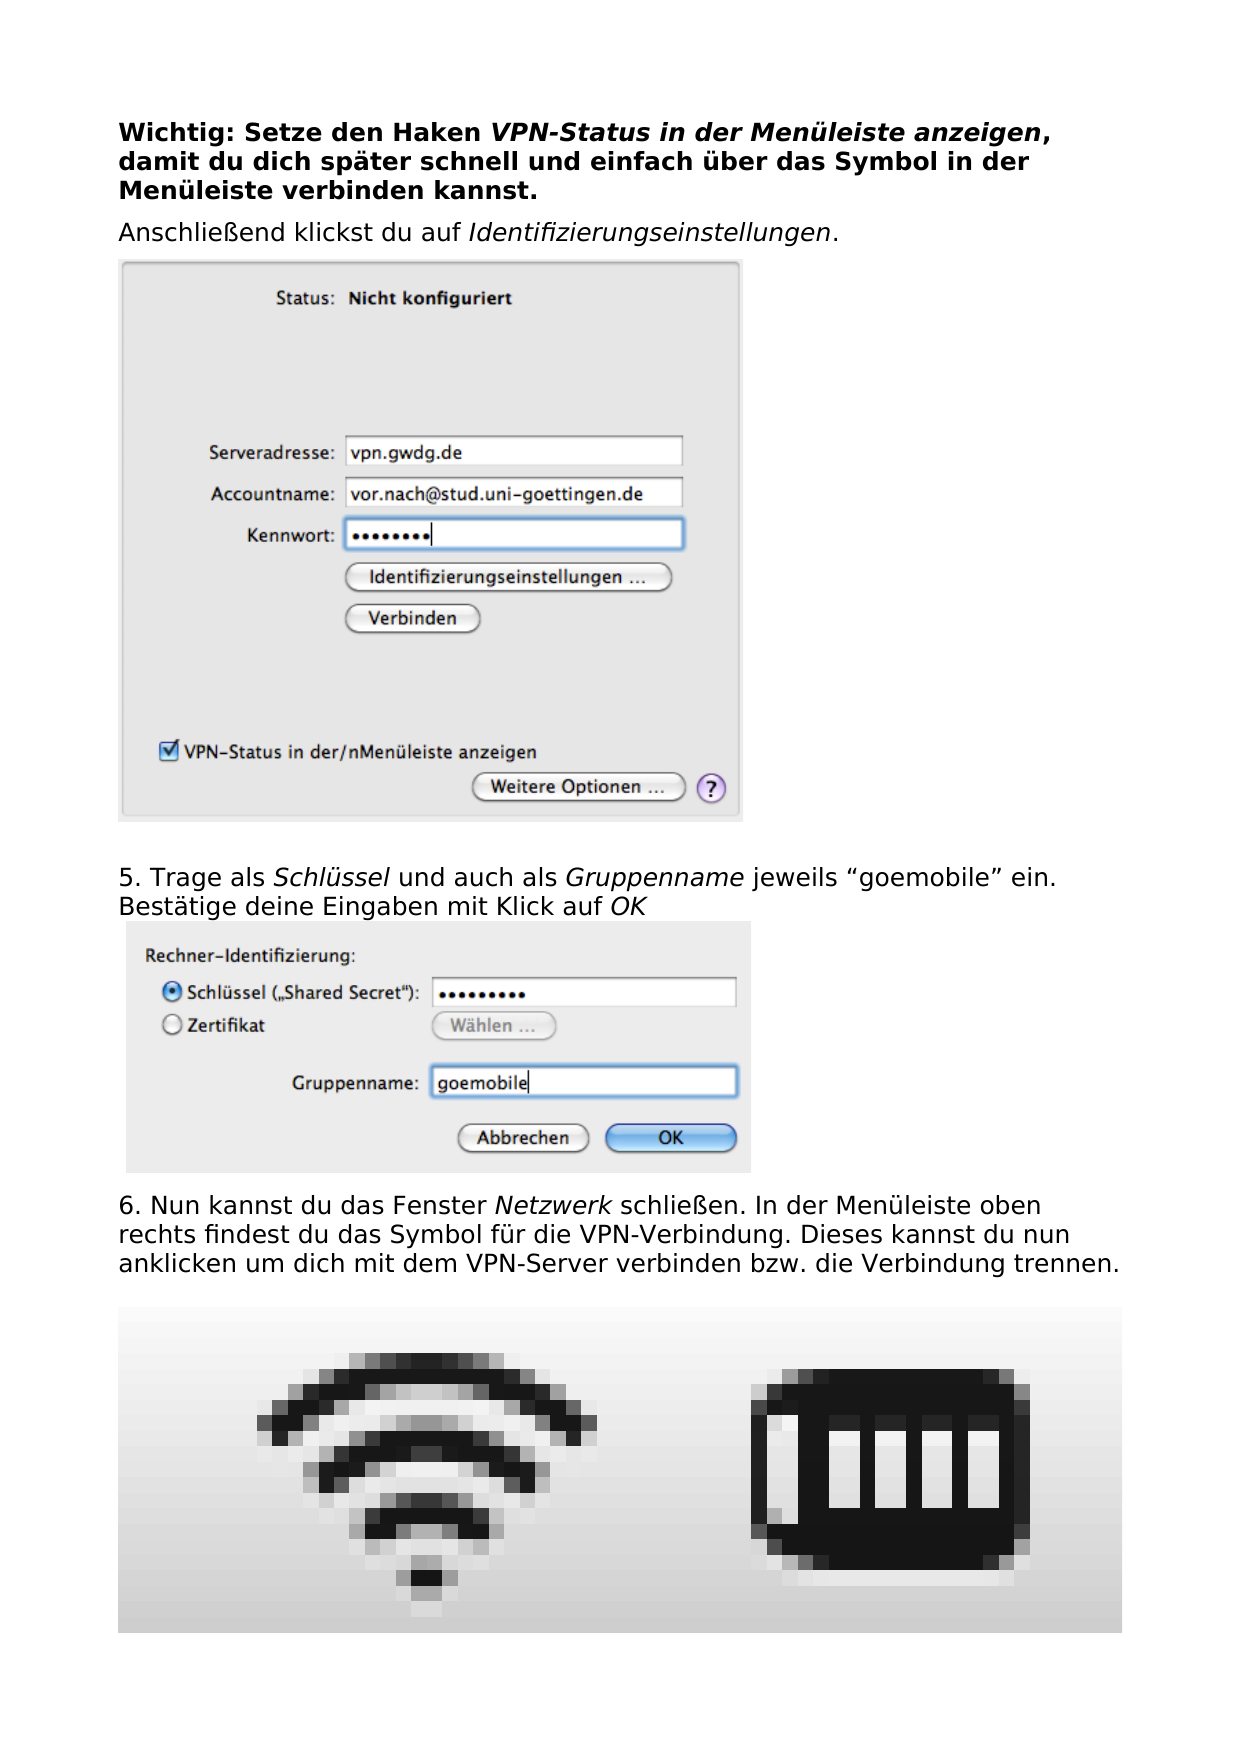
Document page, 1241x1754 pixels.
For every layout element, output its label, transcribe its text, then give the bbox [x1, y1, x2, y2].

text Anschließend klickst du auf Identifizierungseinstellungen. [118, 218, 1122, 247]
text 6. Nun kannst du das Fenster Netzwerk schließen. In der Menüleiste oben rechts findest du das Symbol für die VPN-Verbindung. Dieses kannst du nun anklicken um dich mit dem VPN-Server verbinden bzw. die Verbindung trennen. [118, 1191, 1122, 1307]
picture [118, 259, 744, 822]
text 5. Trage als Schlüssel und auch als Gruppenname jeweils “goemobile” ein. Bestätige deine Eingaben mit Klick auf OK [118, 863, 1122, 1178]
text Wichtig: Setze den Haken VPN-Status in der Menüleiste anzeigen, damit du dich später schnell und einfach über das Symbol in der Menüleiste verbinden kannst. [118, 118, 1122, 206]
picture [126, 921, 752, 1173]
picture [118, 1307, 1123, 1633]
